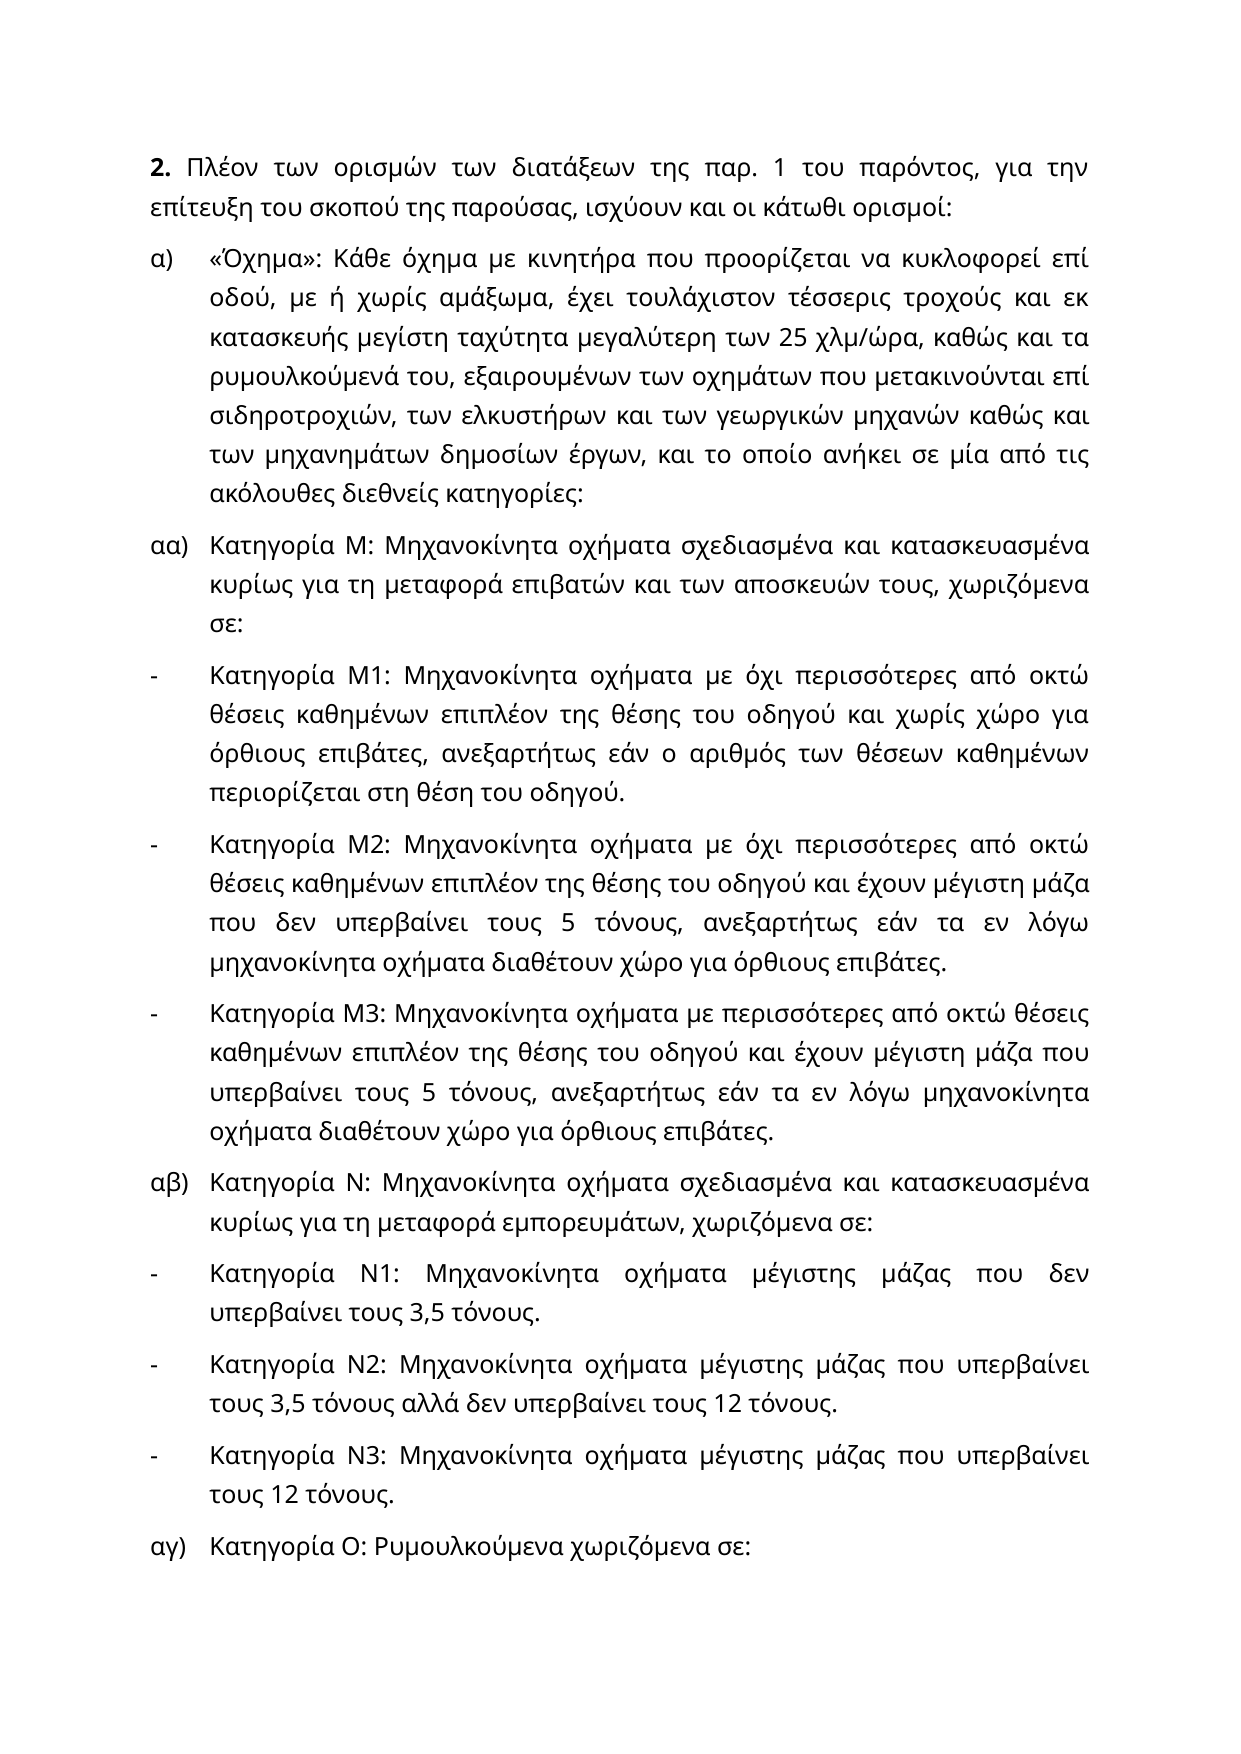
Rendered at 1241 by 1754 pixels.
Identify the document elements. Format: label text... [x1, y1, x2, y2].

list - Κατηγορία Ν3: Μηχανοκίνητα οχήματα μέγιστης μάζας που υπερβαίνει τους 12 τόνους. [150, 1437, 1090, 1511]
list αα) Κατηγορία Μ: Μηχανοκίνητα οχήματα σχεδιασμένα και κατασκευασμένα κυρίως για τη μεταφορά επιβατών και των αποσκευών τους, χωριζόμενα σε: [150, 527, 1090, 640]
text 2. Πλέον των ορισμών των διατάξεων της παρ. 1 του παρόντος, για την επίτευξη του σκοπού της παρούσας, ισχύουν και οι κάτωθι ορισμοί: [150, 150, 1090, 223]
list αγ) Κατηγορία Ο: Ρυμουλκούμενα χωριζόμενα σε: [150, 1528, 1090, 1562]
list - Κατηγορία Ν2: Μηχανοκίνητα οχήματα μέγιστης μάζας που υπερβαίνει τους 3,5 τόνους αλλά δεν υπερβαίνει τους 12 τόνους. [150, 1347, 1090, 1420]
list αβ) Κατηγορία Ν: Μηχανοκίνητα οχήματα σχεδιασμένα και κατασκευασμένα κυρίως για τη μεταφορά εμπορευμάτων, χωριζόμενα σε: [150, 1165, 1090, 1238]
list - Κατηγορία Μ3: Μηχανοκίνητα οχήματα με περισσότερες από οκτώ θέσεις καθημένων επιπλέον της θέσης του οδηγού και έχουν μέγιστη μάζα που υπερβαίνει τους 5 τόνους, ανεξαρτήτως εάν τα εν λόγω μηχανοκίνητα οχήματα διαθέτουν χώρο για όρθιους επιβάτες. [150, 996, 1090, 1147]
list α) «Όχημα»: Κάθε όχημα με κινητήρα που προορίζεται να κυκλοφορεί επί οδού, με ή χωρίς αμάξωμα, έχει τουλάχιστον τέσσερις τροχούς και εκ κατασκευής μεγίστη ταχύτητα μεγαλύτερη των 25 χλμ/ώρα, καθώς και τα ρυμουλκούμενά του, εξαιρουμένων των οχημάτων που μετακινούνται επί σιδηροτροχιών, των ελκυστήρων και των γεωργικών μηχανών καθώς και των μηχανημάτων δημοσίων έργων, και το οποίο ανήκει σε μία από τις ακόλουθες διεθνείς κατηγορίες: [150, 241, 1090, 510]
list - Κατηγορία Μ1: Μηχανοκίνητα οχήματα με όχι περισσότερες από οκτώ θέσεις καθημένων επιπλέον της θέσης του οδηγού και χωρίς χώρο για όρθιους επιβάτες, ανεξαρτήτως εάν ο αριθμός των θέσεων καθημένων περιορίζεται στη θέση του οδηγού. [150, 657, 1090, 809]
list - Κατηγορία Μ2: Μηχανοκίνητα οχήματα με όχι περισσότερες από οκτώ θέσεις καθημένων επιπλέον της θέσης του οδηγού και έχουν μέγιστη μάζα που δεν υπερβαίνει τους 5 τόνους, ανεξαρτήτως εάν τα εν λόγω μηχανοκίνητα οχήματα διαθέτουν χώρο για όρθιους επιβάτες. [150, 827, 1090, 978]
list - Κατηγορία Ν1: Μηχανοκίνητα οχήματα μέγιστης μάζας που δεν υπερβαίνει τους 3,5 τόνους. [150, 1256, 1090, 1329]
